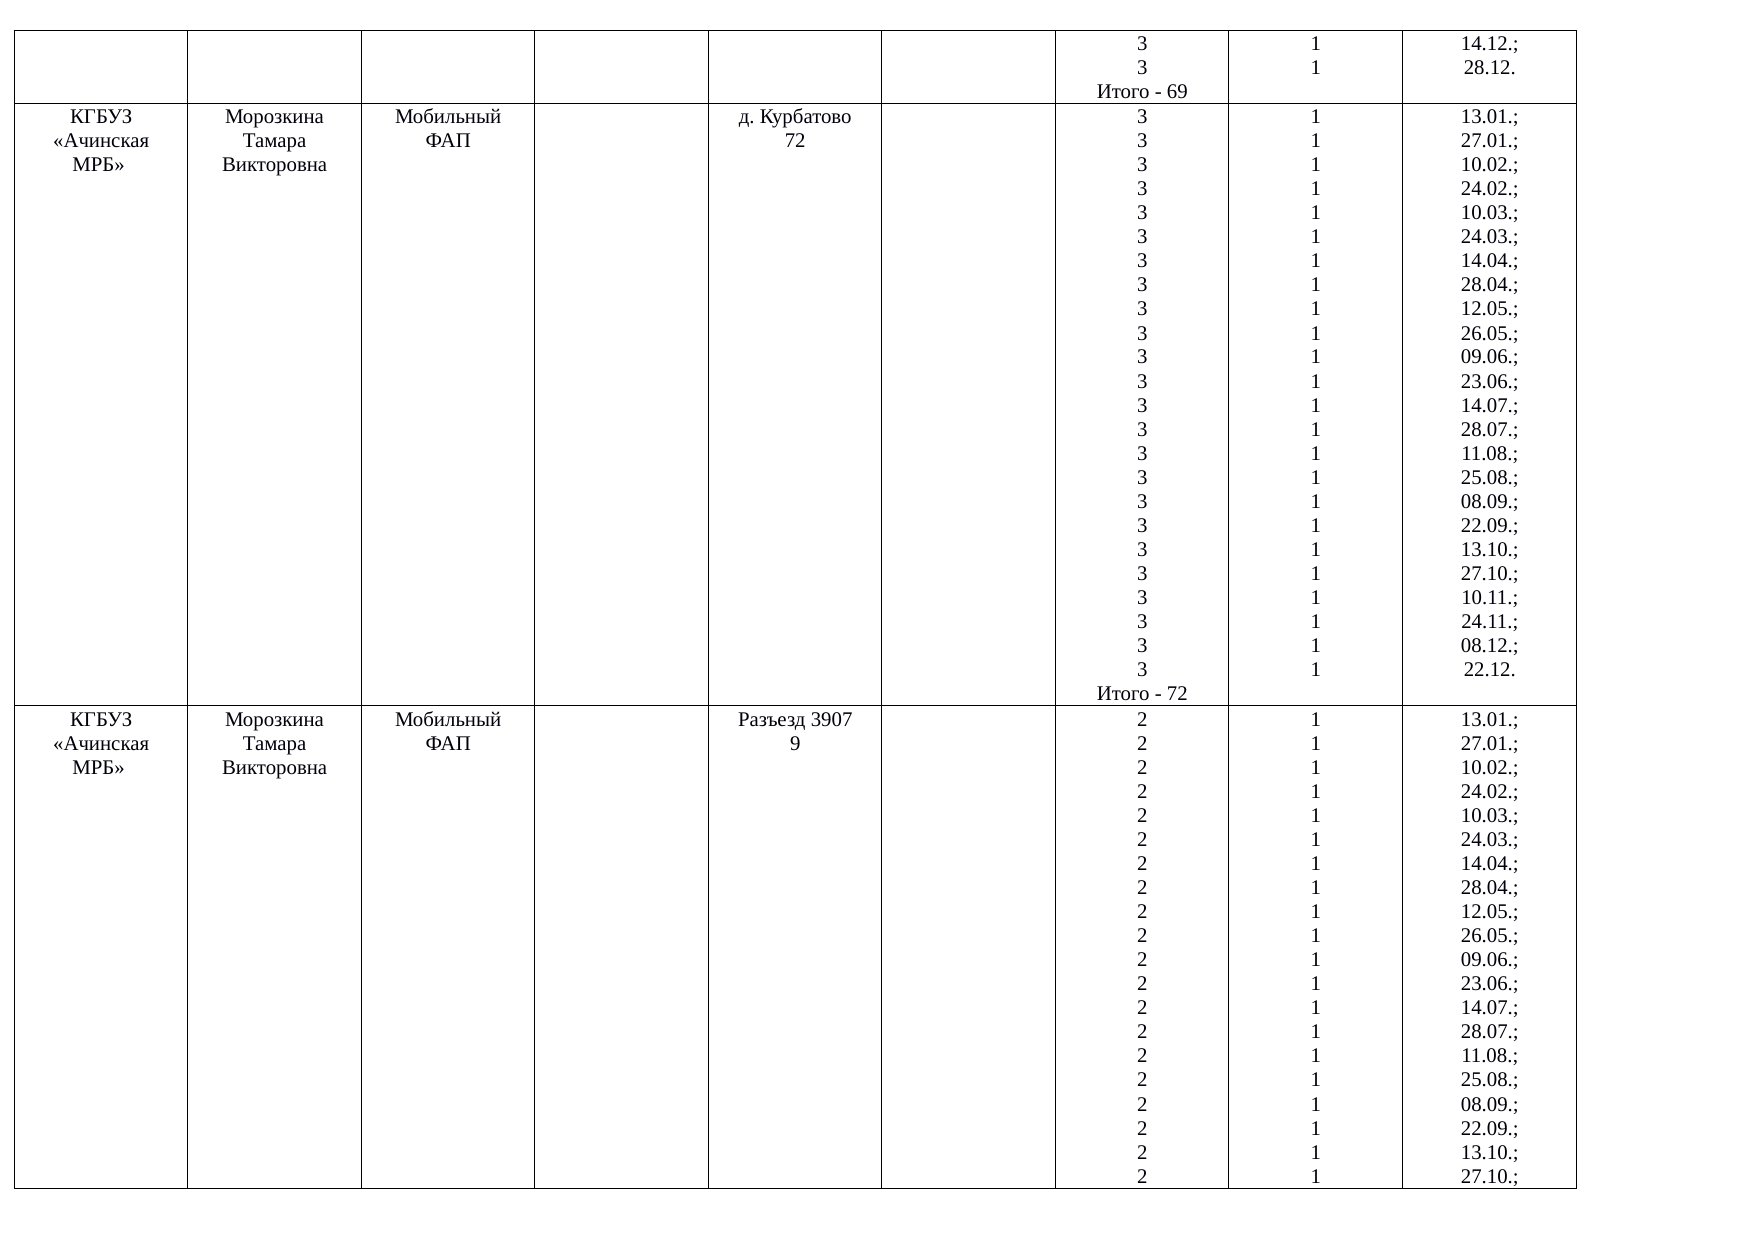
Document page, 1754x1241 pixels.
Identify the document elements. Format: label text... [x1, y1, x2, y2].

table_cell [882, 31, 1055, 103]
table_cell [188, 31, 361, 103]
table_cell 1 1 1 1 1 1 1 1 1 1 1 1 1 1 1 1 1 1 1 1 [1229, 706, 1402, 1188]
table_cell [362, 31, 534, 103]
table_cell Мобильный ФАП [362, 706, 534, 1188]
table_cell [15, 31, 187, 103]
table_cell Морозкина Тамара Викторовна [188, 706, 361, 1188]
table_cell д. Курбатово 72 [709, 104, 881, 705]
table_cell [535, 104, 708, 705]
table_cell КГБУЗ «Ачинская МРБ» [15, 104, 187, 705]
table_cell 3 3 3 3 3 3 3 3 3 3 3 3 3 3 3 3 3 3 3 3 3 3 3 3 Итого - 72 [1056, 104, 1228, 705]
table_cell [709, 31, 881, 103]
table_cell 14.12.; 28.12. [1403, 31, 1576, 103]
table_cell 13.01.; 27.01.; 10.02.; 24.02.; 10.03.; 24.03.; 14.04.; 28.04.; 12.05.; 26.05.; 09.06.; 23.06.; 14.07.; 28.07.; 11.08.; 25.08.; 08.09.; 22.09.; 13.10.; 27.10.; 10.11.; 24.11.; 08.12.; 22.12. [1403, 104, 1576, 705]
table_cell [882, 706, 1055, 1188]
table_cell [535, 706, 708, 1188]
table_cell Мобильный ФАП [362, 104, 534, 705]
table_cell КГБУЗ «Ачинская МРБ» [15, 706, 187, 1188]
table_cell 1 1 [1229, 31, 1402, 103]
table_cell 1 1 1 1 1 1 1 1 1 1 1 1 1 1 1 1 1 1 1 1 1 1 1 1 [1229, 104, 1402, 705]
table_cell 3 3 Итого - 69 [1056, 31, 1228, 103]
table_cell [882, 104, 1055, 705]
table_cell 13.01.; 27.01.; 10.02.; 24.02.; 10.03.; 24.03.; 14.04.; 28.04.; 12.05.; 26.05.; 09.06.; 23.06.; 14.07.; 28.07.; 11.08.; 25.08.; 08.09.; 22.09.; 13.10.; 27.10.; [1403, 706, 1576, 1188]
table_cell [535, 31, 708, 103]
table_cell Разъезд 3907 9 [709, 706, 881, 1188]
table_cell 2 2 2 2 2 2 2 2 2 2 2 2 2 2 2 2 2 2 2 2 [1056, 706, 1228, 1188]
table_cell Морозкина Тамара Викторовна [188, 104, 361, 705]
